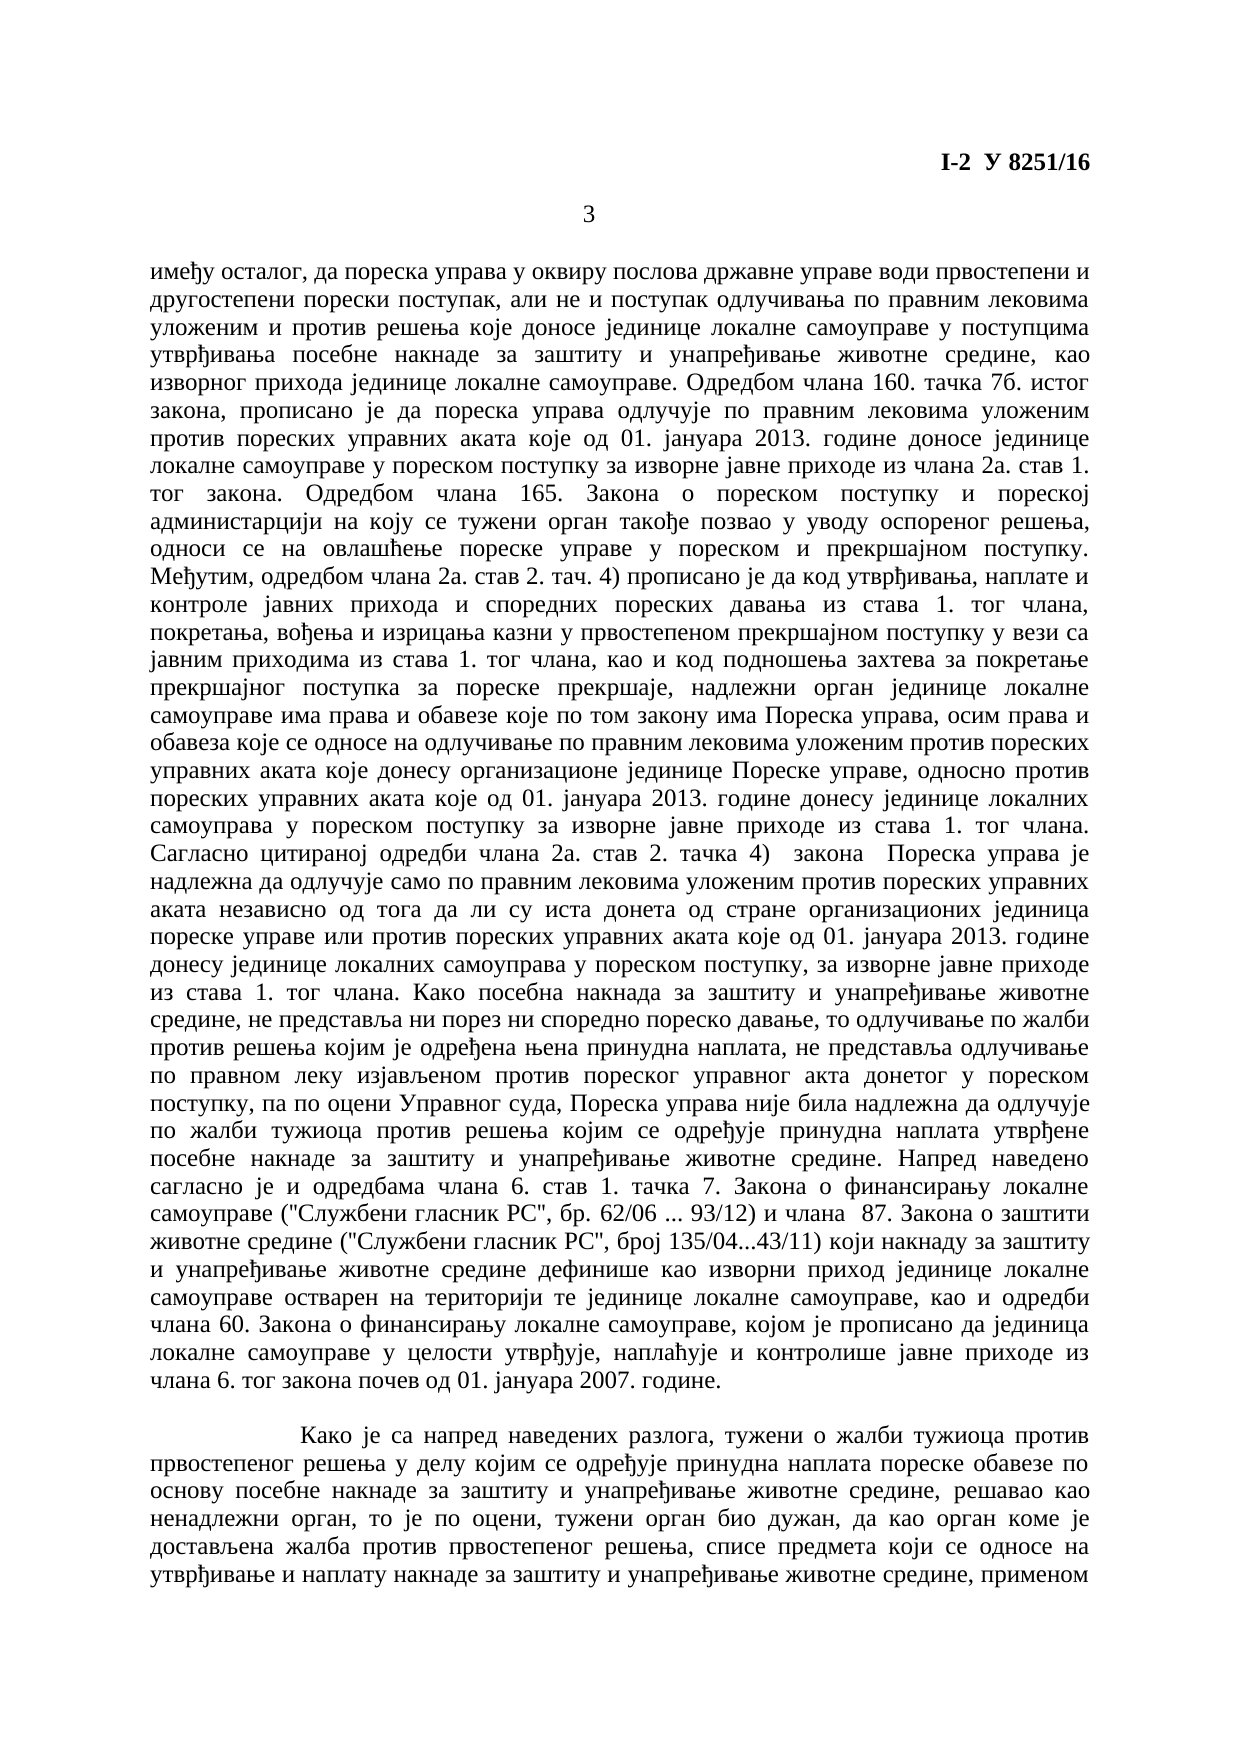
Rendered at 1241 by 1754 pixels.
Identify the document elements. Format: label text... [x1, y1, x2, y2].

text Како је са напред наведених разлога, тужени о жалби тужиоца против првостепеног решења у делу којим се одређује принудна наплата пореске обавезе по основу посебне накнаде за заштиту и унапређивање животне средине, решавао као ненадлежни орган, то је по оцени, тужени орган био дужан, да као орган коме је достављена жалба против првостепеног решења, списе предмета који се односе на утврђивање и наплату накнаде за заштиту и унапређивање животне средине, применом [150, 1421, 1090, 1587]
text имеђу осталог, да пореска управа у оквиру послова државне управе води првостепени и другостепени порески поступак, али не и поступак одлучивања по правним лековима уложеним и против решења које доносе јединице локалне самоуправе у поступцима утврђивања посебне накнаде за заштиту и унапређивање животне средине, као изворног прихода јединице локалне самоуправе. Одредбом члана 160. тачка 7б. истог закона, прописано је да пореска управа одлучује по правним лековима уложеним против пореских управних аката које од 01. јануара 2013. године доносе јединице локалне самоуправе у пореском поступку за изворне јавне приходе из члана 2а. став 1. тог закона. Одредбом члана 165. Закона о пореском поступку и пореској администарцији на коју се тужени орган такође позвао у уводу оспореног решења, односи се на овлашћење пореске управе у пореском и прекршајном поступку. Међутим, одредбом члана 2а. став 2. тач. 4) прописано је да код утврђивања, наплате и контроле јавних прихода и споредних пореских давања из става 1. тог члана, покретања, вођења и изрицања казни у првостепеном прекршајном поступку у вези са јавним приходима из става 1. тог члана, као и код подношења захтева за покретање прекршајног поступка за пореске прекршаје, надлежни орган јединице локалне самоуправе има права и обавезе које по том закону има Пореска управа, осим права и обавеза које се односе на одлучивање по правним лековима уложеним против пореских управних аката које донесу организационе јединице Пореске управе, односно против пореских управних аката које од 01. јануара 2013. године донесу јединице локалних самоуправа у пореском поступку за изворне јавне приходе из става 1. тог члана. Сагласно цитираној одредби члана 2а. став 2. тачка 4) закона Пореска управа је надлежна да одлучује само по правним лековима уложеним против пореских управних аката независно од тога да ли су иста донета од стране организационих јединица пореске управе или против пореских управних аката које од 01. јануара 2013. године донесу јединице локалних самоуправа у пореском поступку, за изворне јавне приходе из става 1. тог члана. Како посебна накнада за заштиту и унапређивање животне средине, не представља ни порез ни споредно пореско давање, то одлучивање по жалби против решења којим је одређена њена принудна наплата, не представља одлучивање по правном леку изјављеном против пореског управног акта донетог у пореском поступку, па по оцени Управног суда, Пореска управа није била надлежна да одлучује по жалби тужиоца против решења којим се одређује принудна наплата утврђене посебне накнаде за заштиту и унапређивање животне средине. Напред наведено сагласно је и одредбама члана 6. став 1. тачка 7. Закона о финансирању локалне самоуправе (''Службени гласник РС'', бр. 62/06 ... 93/12) и члана 87. Закона о заштити животне средине (''Службени гласник РС'', број 135/04...43/11) који накнаду за заштиту и унапређивање животне средине дефинише као изворни приход јединице локалне самоуправе остварен на територији те јединице локалне самоуправе, као и одредби члана 60. Закона о финансирању локалне самоуправе, којом је прописано да јединица локалне самоуправе у целости утврђује, наплаћује и контролише јавне приходе из члана 6. тог закона почев од 01. јануара 2007. године. [150, 257, 1090, 1393]
